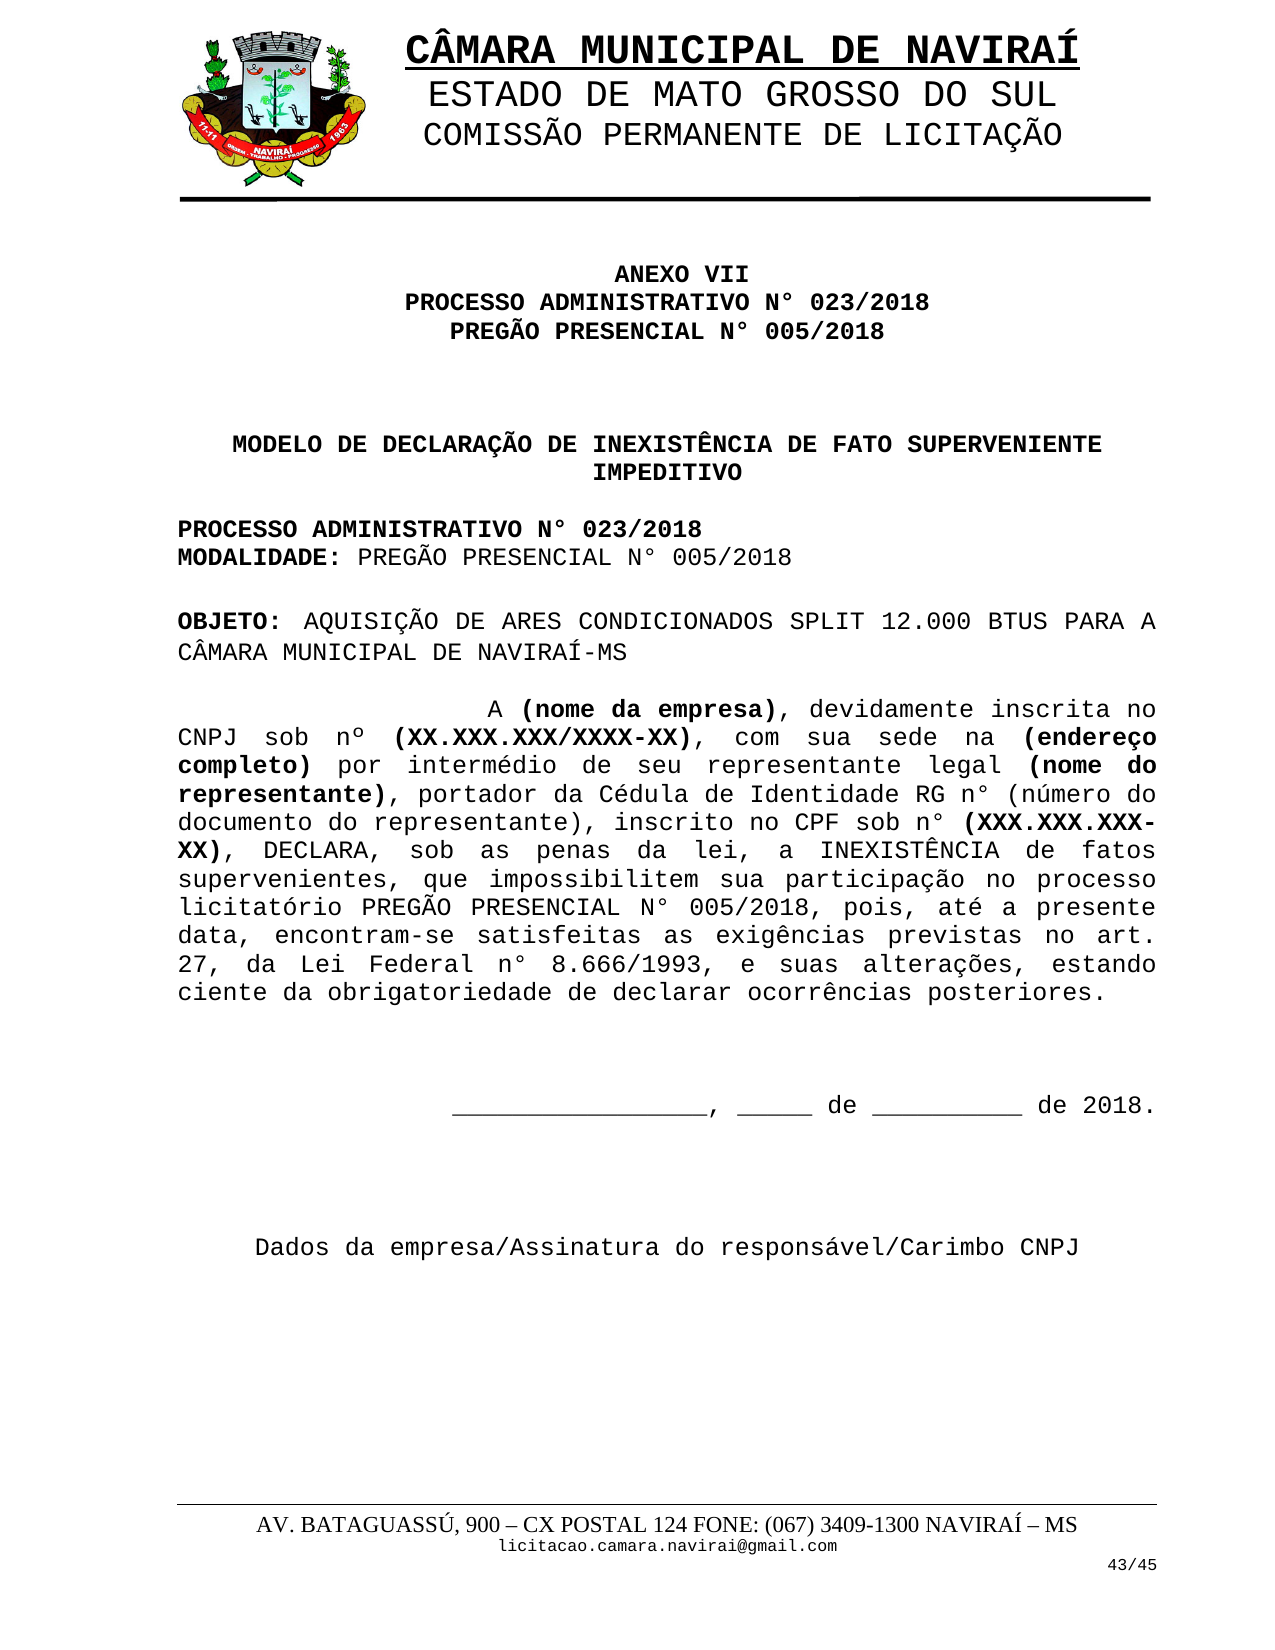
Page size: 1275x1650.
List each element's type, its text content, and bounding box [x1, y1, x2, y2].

text A (nome da empresa), devidamente inscrita no CNPJ sob nº (XX.XXX.XXX/XXXX-XX), com sua sede na (endereço completo) por intermédio de seu representante legal (nome do representante), portador da Cédula de Identidade RG n° (número do documento do representante), inscrito no CPF sob n° (XXX.XXX.XXX-XX), DECLARA, sob as penas da lei, a INEXISTÊNCIA de fatos supervenientes, que impossibilitem sua participação no processo licitatório PREGÃO PRESENCIAL N° 005/2018, pois, até a presente data, encontram-se satisfeitas as exigências previstas no art. 27, da Lei Federal n° 8.666/1993, e suas alterações, estando ciente da obrigatoriedade de declarar ocorrências posteriores. [177, 696, 1157, 1008]
text _________________, _____ de __________ de 2018. [177, 1093, 1157, 1121]
text Dados da empresa/Assinatura do responsável/Carimbo CNPJ [177, 1234, 1157, 1263]
text MODALIDADE: PREGÃO PRESENCIAL N° 005/2018 [177, 545, 1157, 573]
text PROCESSO ADMINISTRATIVO N° 023/2018 [177, 290, 1157, 318]
text PREGÃO PRESENCIAL N° 005/2018 [177, 318, 1157, 347]
text MODELO DE DECLARAÇÃO DE INEXISTÊNCIA DE FATO SUPERVENIENTE IMPEDITIVO [177, 432, 1157, 488]
text ANEXO VII [177, 262, 1186, 290]
text PROCESSO ADMINISTRATIVO N° 023/2018 [177, 517, 1157, 545]
text OBJETO: AQUISIÇÃO DE ARES CONDICIONADOS SPLIT 12.000 BTUS PARA A CÂMARA MUNICIPAL DE NAVIRAÍ-MS [177, 602, 1157, 668]
